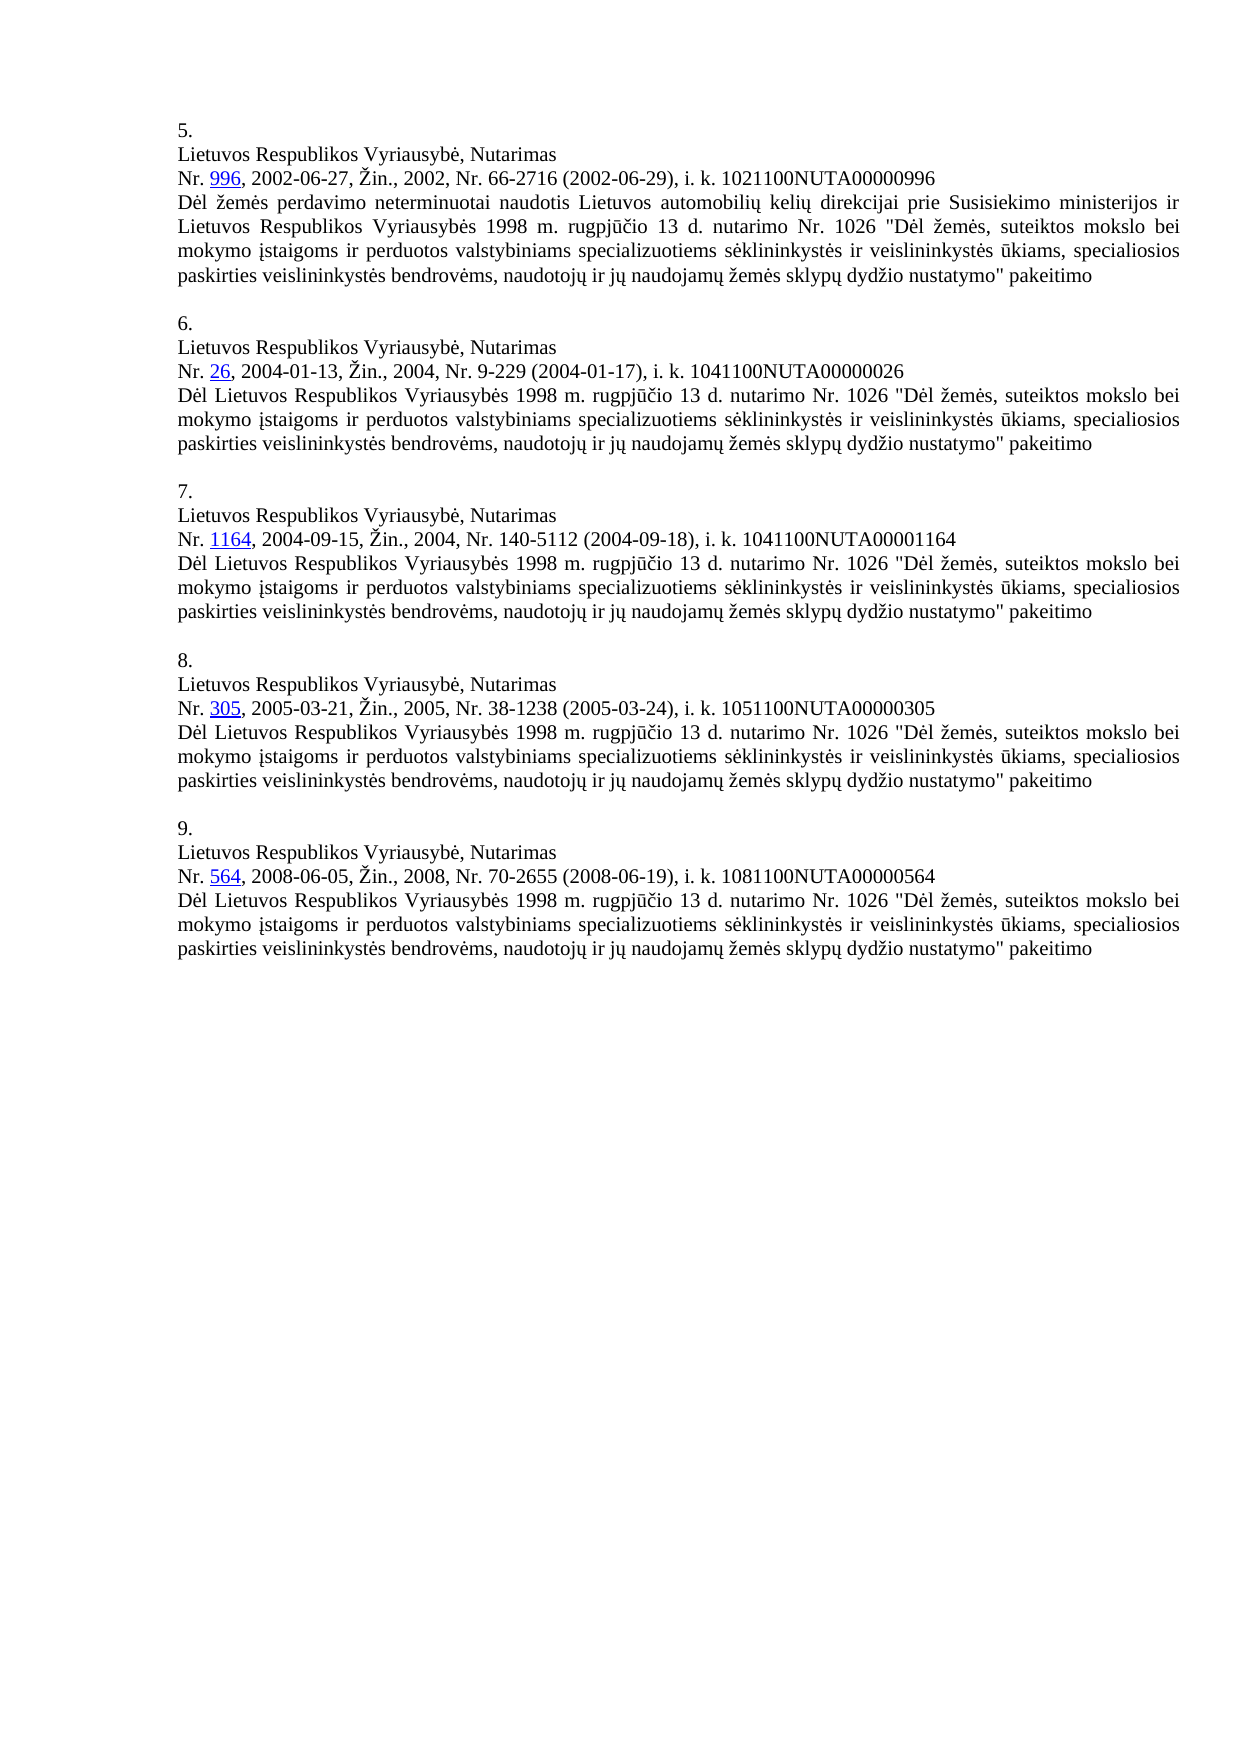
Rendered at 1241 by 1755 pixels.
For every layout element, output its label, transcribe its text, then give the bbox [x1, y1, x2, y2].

text Dėl Lietuvos Respublikos Vyriausybės 1998 m. rugpjūčio 13 d. nutarimo Nr. 1026 "Dėl žemės, suteiktos mokslo bei mokymo įstaigoms ir perduotos valstybiniams specializuotiems sėklininkystės ir veislininkystės ūkiams, specialiosios paskirties veislininkystės bendrovėms, naudotojų ir jų naudojamų žemės sklypų dydžio nustatymo" pakeitimo [177, 888, 1181, 960]
text Nr. 305, 2005-03-21, Žin., 2005, Nr. 38-1238 (2005-03-24), i. k. 1051100NUTA00000305 [177, 696, 1181, 720]
text Lietuvos Respublikos Vyriausybė, Nutarimas [177, 503, 1181, 527]
text Lietuvos Respublikos Vyriausybė, Nutarimas [177, 840, 1181, 864]
text Dėl žemės perdavimo neterminuotai naudotis Lietuvos automobilių kelių direkcijai prie Susisiekimo ministerijos ir Lietuvos Respublikos Vyriausybės 1998 m. rugpjūčio 13 d. nutarimo Nr. 1026 "Dėl žemės, suteiktos mokslo bei mokymo įstaigoms ir perduotos valstybiniams specializuotiems sėklininkystės ir veislininkystės ūkiams, specialiosios paskirties veislininkystės bendrovėms, naudotojų ir jų naudojamų žemės sklypų dydžio nustatymo" pakeitimo [177, 190, 1181, 287]
text Nr. 564, 2008-06-05, Žin., 2008, Nr. 70-2655 (2008-06-19), i. k. 1081100NUTA00000564 [177, 864, 1181, 888]
text 6. [177, 311, 1181, 335]
text 9. [177, 816, 1181, 840]
text 8. [177, 647, 1181, 672]
text Nr. 996, 2002-06-27, Žin., 2002, Nr. 66-2716 (2002-06-29), i. k. 1021100NUTA00000996 [177, 166, 1181, 190]
text Dėl Lietuvos Respublikos Vyriausybės 1998 m. rugpjūčio 13 d. nutarimo Nr. 1026 "Dėl žemės, suteiktos mokslo bei mokymo įstaigoms ir perduotos valstybiniams specializuotiems sėklininkystės ir veislininkystės ūkiams, specialiosios paskirties veislininkystės bendrovėms, naudotojų ir jų naudojamų žemės sklypų dydžio nustatymo" pakeitimo [177, 720, 1181, 792]
text Nr. 1164, 2004-09-15, Žin., 2004, Nr. 140-5112 (2004-09-18), i. k. 1041100NUTA00001164 [177, 527, 1181, 551]
text 5. [177, 118, 1181, 142]
text Nr. 26, 2004-01-13, Žin., 2004, Nr. 9-229 (2004-01-17), i. k. 1041100NUTA00000026 [177, 359, 1181, 383]
text Lietuvos Respublikos Vyriausybė, Nutarimas [177, 672, 1181, 696]
text Lietuvos Respublikos Vyriausybė, Nutarimas [177, 335, 1181, 359]
text Lietuvos Respublikos Vyriausybė, Nutarimas [177, 142, 1181, 166]
text Dėl Lietuvos Respublikos Vyriausybės 1998 m. rugpjūčio 13 d. nutarimo Nr. 1026 "Dėl žemės, suteiktos mokslo bei mokymo įstaigoms ir perduotos valstybiniams specializuotiems sėklininkystės ir veislininkystės ūkiams, specialiosios paskirties veislininkystės bendrovėms, naudotojų ir jų naudojamų žemės sklypų dydžio nustatymo" pakeitimo [177, 551, 1181, 623]
text Dėl Lietuvos Respublikos Vyriausybės 1998 m. rugpjūčio 13 d. nutarimo Nr. 1026 "Dėl žemės, suteiktos mokslo bei mokymo įstaigoms ir perduotos valstybiniams specializuotiems sėklininkystės ir veislininkystės ūkiams, specialiosios paskirties veislininkystės bendrovėms, naudotojų ir jų naudojamų žemės sklypų dydžio nustatymo" pakeitimo [177, 383, 1181, 455]
text 7. [177, 479, 1181, 503]
